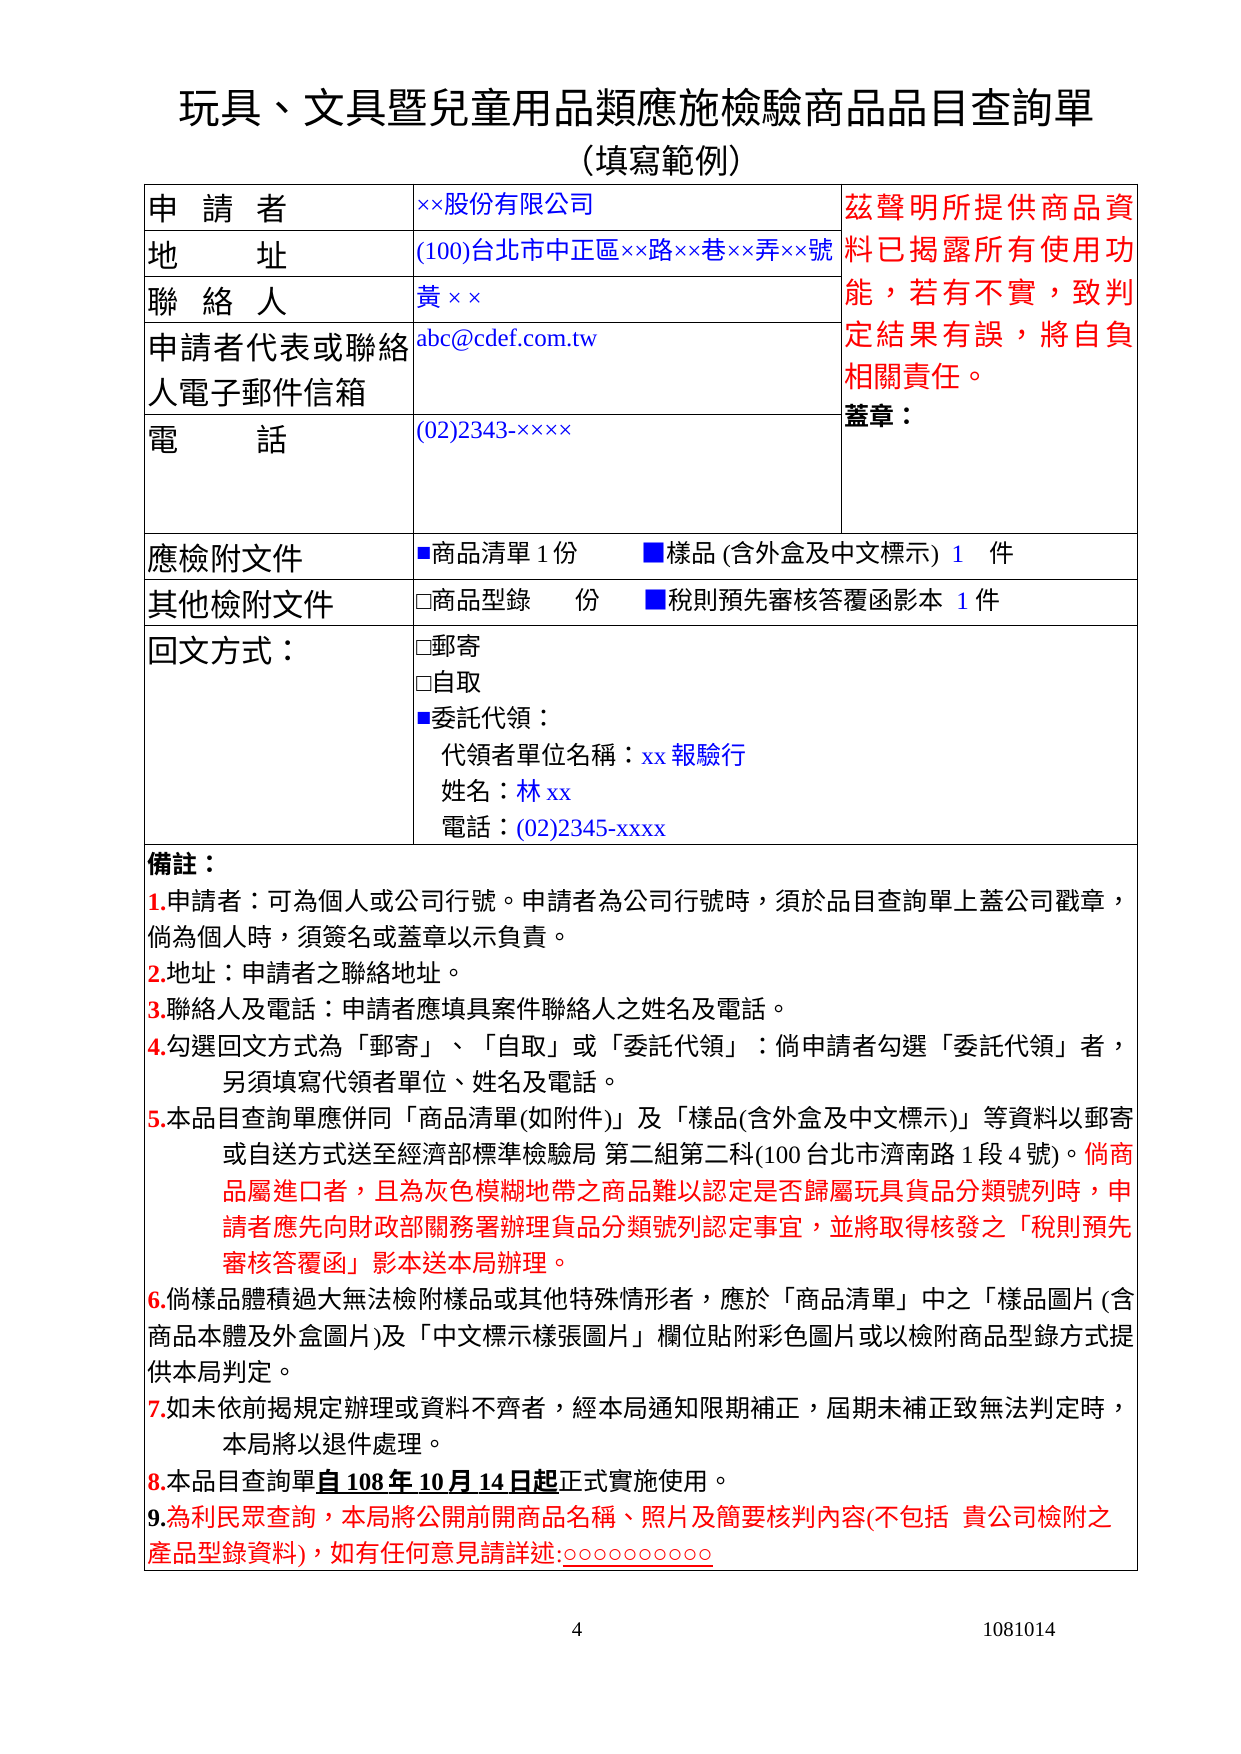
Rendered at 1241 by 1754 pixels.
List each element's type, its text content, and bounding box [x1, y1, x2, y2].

text （填寫範例） [148, 135, 1125, 183]
table_header 申 請 者 [145, 185, 413, 230]
table_cell 聯 絡 人 [145, 277, 413, 322]
table_cell □商品型錄 份 ■稅則預先審核答覆函影本 1 件 [414, 580, 1137, 625]
table_cell (100)台北市中正區××路××巷××弄××號 [414, 231, 841, 276]
table_cell 地 址 [145, 231, 413, 276]
table_cell abc@cdef.com.tw [414, 323, 841, 414]
table_cell 其他檢附文件 [145, 580, 413, 625]
table_cell 備註： 申請者：可為個人或公司行號。申請者為公司行號時，須於品目查詢單上蓋公司戳章，倘為個人時，須簽名或蓋章以示負責。 地址：申請者之聯絡地址。 聯絡人及電話：申請者應填具案件聯絡人之姓名及電話。 勾選回文方式為「郵寄」、「自取」或「委託代領」：倘申請者勾選「委託代領」者，另須填寫代領者單位、姓名及電話。 本品目查詢單應併同「商品清單(如附件)」及「樣品(含外盒及中文標示)」等資料以郵寄或自送方式送至經濟部標準檢驗局 第二組第二科(100台北市濟南路1段4號)。倘商品屬進口者，且為灰色模糊地帶之商品難以認定是否歸屬玩具貨品分類號列時，申請者應先向財政部關務署辦理貨品分類號列認定事宜，並將取得核發之「稅則預先審核答覆函」影本送本局辦理。 倘樣品體積過大無法檢附樣品或其他特殊情形者，應於「商品清單」中之「樣品圖片(含商品本體及外盒圖片)及「中文標示樣張圖片」欄位貼附彩色圖片或以檢附商品型錄方式提供本局判定。 如未依前揭規定辦理或資料不齊者，經本局通知限期補正，屆期未補正致無法判定時，本局將以退件處理。 本品目查詢單自108年10月14日起正式實施使用。 為利民眾查詢，本局將公開前開商品名稱、照片及簡要核判內容(不包括 貴公司檢附之產品型錄資料)，如有任何意見請詳述:○○○○○○○○○○ [145, 845, 1137, 1570]
text 玩具、文具暨兒童用品類應施檢驗商品品目查詢單 [148, 75, 1125, 135]
table_header 茲聲明所提供商品資料已揭露所有使用功能，若有不實，致判定結果有誤，將自負相關責任。 蓋章： [842, 185, 1137, 533]
table_header ××股份有限公司 [414, 185, 841, 230]
table_cell (02)2343-×××× [414, 415, 841, 533]
table_cell 電 話 [145, 415, 413, 533]
table_cell 應檢附文件 [145, 534, 413, 579]
table_cell □郵寄 □自取 ■委託代領： 代領者單位名稱：xx報驗行 姓名：林xx 電話：(02)2345-xxxx [414, 626, 1137, 844]
table_cell 回文方式： [145, 626, 413, 844]
table_cell ■商品清單1份 ■樣品 (含外盒及中文標示) 1 件 [414, 534, 1137, 579]
table_cell 黃 × × [414, 277, 841, 322]
table_cell 申請者代表或聯絡人電子郵件信箱 [145, 323, 413, 414]
